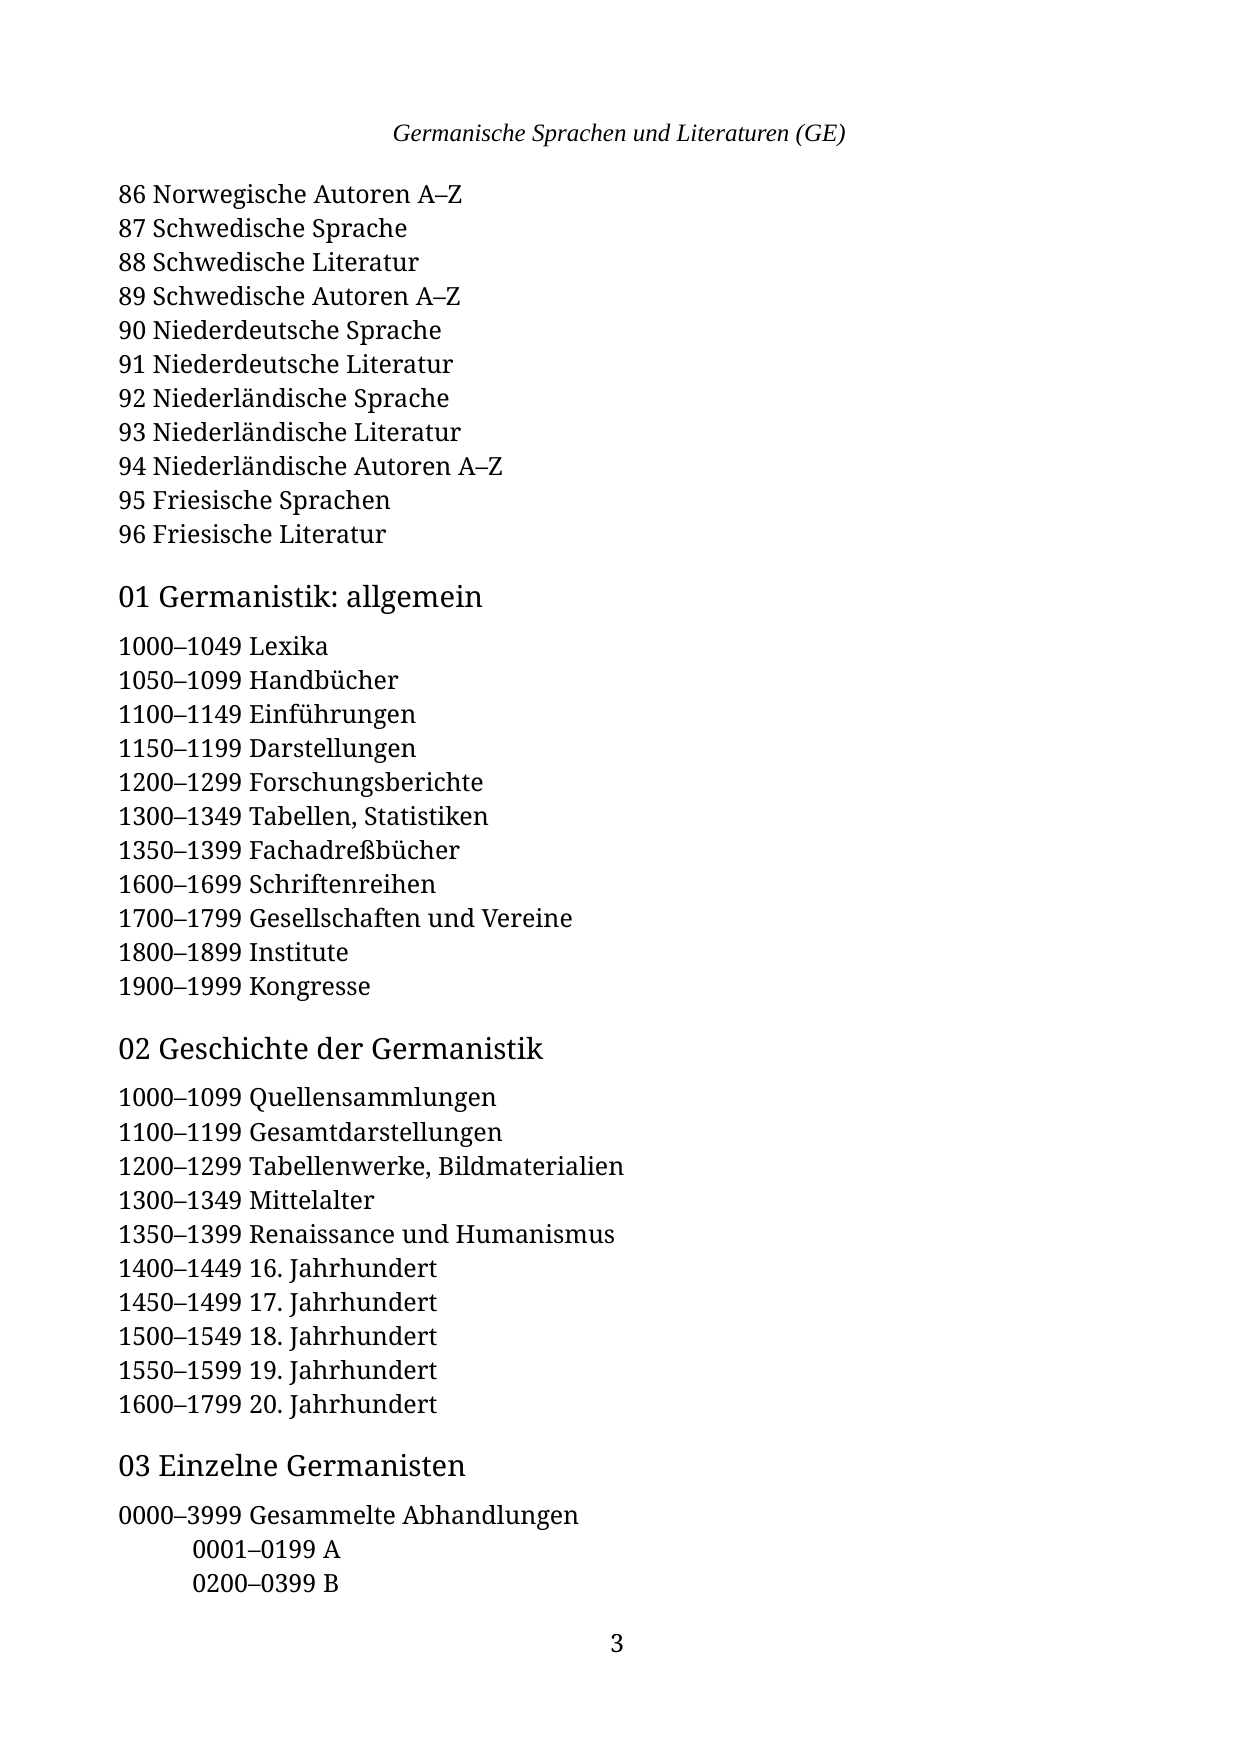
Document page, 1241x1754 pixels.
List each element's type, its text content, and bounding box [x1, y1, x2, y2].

text 1300–1349 Tabellen, Statistiken [118, 798, 1122, 833]
text 1000–1049 Lexika [118, 628, 1122, 662]
text 94 Niederländische Autoren A–Z [118, 449, 1122, 483]
text 88 Schwedische Literatur [118, 244, 1122, 278]
text 1800–1899 Institute [118, 935, 1122, 969]
text 1000–1099 Quellensammlungen [118, 1080, 1122, 1114]
text 1600–1699 Schriftenreihen [118, 867, 1122, 901]
text 90 Niederdeutsche Sprache [118, 313, 1122, 347]
text 1400–1449 16. Jahrhundert [118, 1250, 1122, 1284]
text 1450–1499 17. Jahrhundert [118, 1284, 1122, 1318]
text 91 Niederdeutsche Literatur [118, 347, 1122, 381]
text 92 Niederländische Sprache [118, 381, 1122, 415]
text 1600–1799 20. Jahrhundert [118, 1387, 1122, 1421]
text 1050–1099 Handbücher [118, 662, 1122, 696]
text 93 Niederländische Literatur [118, 415, 1122, 449]
text 86 Norwegische Autoren A–Z [118, 176, 1122, 210]
text 0200–0399 B [118, 1566, 1122, 1600]
text 1900–1999 Kongresse [118, 969, 1122, 1003]
text 1550–1599 19. Jahrhundert [118, 1353, 1122, 1387]
text 87 Schwedische Sprache [118, 210, 1122, 244]
text 89 Schwedische Autoren A–Z [118, 278, 1122, 313]
text 1100–1199 Gesamtdarstellungen [118, 1114, 1122, 1148]
text 0001–0199 A [118, 1532, 1122, 1566]
subtitle 01 Germanistik: allgemein [118, 576, 1122, 616]
text 1200–1299 Forschungsberichte [118, 764, 1122, 798]
text 96 Friesische Literatur [118, 517, 1122, 551]
subtitle 03 Einzelne Germanisten [118, 1446, 1122, 1485]
text 1200–1299 Tabellenwerke, Bildmaterialien [118, 1148, 1122, 1182]
text 1500–1549 18. Jahrhundert [118, 1318, 1122, 1353]
text 1150–1199 Darstellungen [118, 730, 1122, 764]
text 1300–1349 Mittelalter [118, 1182, 1122, 1216]
text 1100–1149 Einführungen [118, 696, 1122, 730]
subtitle 02 Geschichte der Germanistik [118, 1028, 1122, 1068]
text 1350–1399 Renaissance und Humanismus [118, 1216, 1122, 1250]
text 0000–3999 Gesammelte Abhandlungen [118, 1498, 1122, 1532]
text 95 Friesische Sprachen [118, 483, 1122, 517]
text 1700–1799 Gesellschaften und Vereine [118, 901, 1122, 935]
text 1350–1399 Fachadreßbücher [118, 833, 1122, 867]
